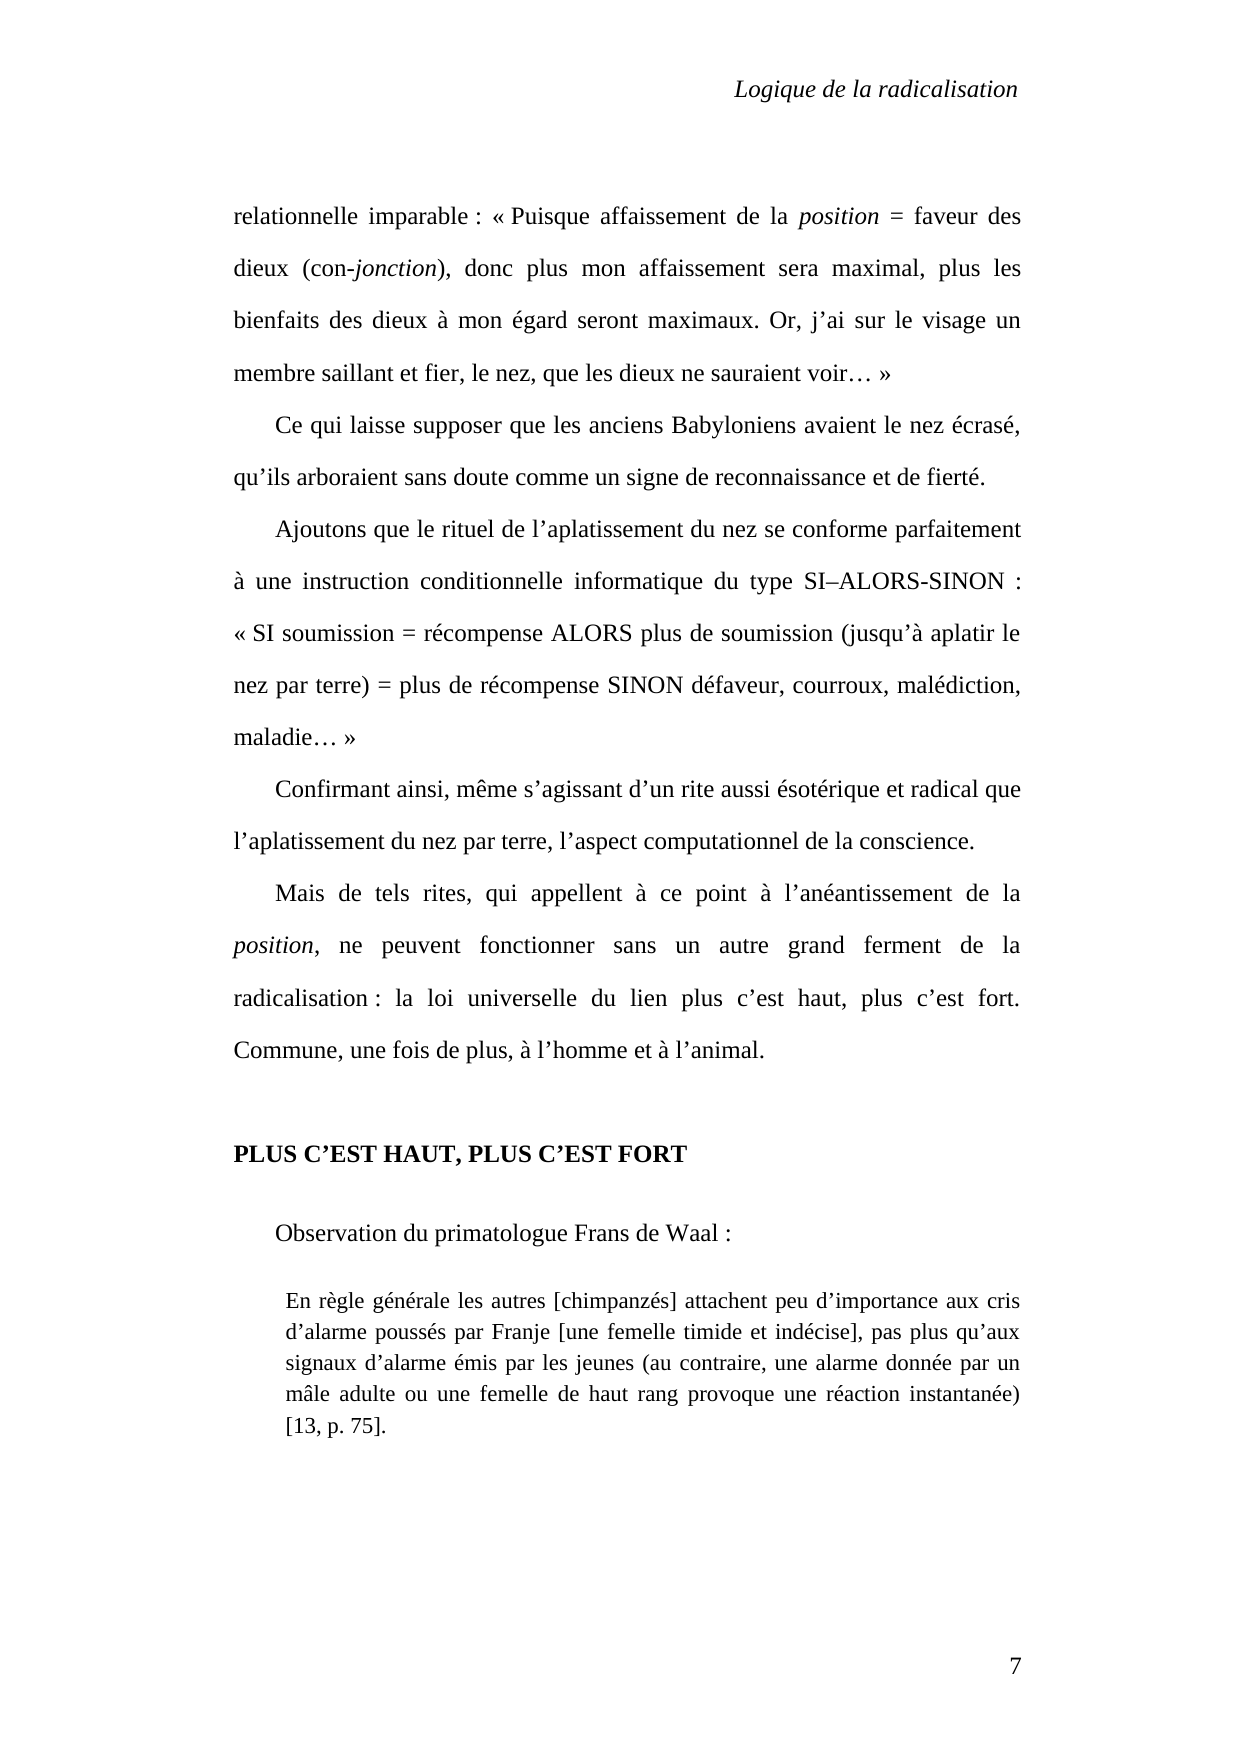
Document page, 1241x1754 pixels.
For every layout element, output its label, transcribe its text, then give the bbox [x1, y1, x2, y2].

text Ajoutons que le rituel de l’aplatissement du nez se conforme parfaitement à une instruction conditionnelle informatique du type SI–ALORS-SINON : « SI soumission = récompense ALORS plus de soumission (jusqu’à aplatir le nez par terre) = plus de récompense SINON défaveur, courroux, malédiction, maladie… » [233, 496, 1022, 756]
text relationnelle imparable : « Puisque affaissement de la position = faveur des dieux (con-jonction), donc plus mon affaissement sera maximal, plus les bienfaits des dieux à mon égard seront maximaux. Or, j’ai sur le visage un membre saillant et fier, le nez, que les dieux ne sauraient voir… » [233, 183, 1022, 391]
text Confirmant ainsi, même s’agissant d’un rite aussi ésotérique et radical que l’aplatissement du nez par terre, l’aspect computationnel de la conscience. [233, 756, 1022, 860]
text Mais de tels rites, qui appellent à ce point à l’anéantissement de la position, ne peuvent fonctionner sans un autre grand ferment de la radicalisation : la loi universelle du lien plus c’est haut, plus c’est fort. Commune, une fois de plus, à l’homme et à l’animal. [233, 860, 1022, 1068]
text Observation du primatologue Frans de Waal : [233, 1200, 1022, 1252]
text En règle générale les autres [chimpanzés] attachent peu d’importance aux cris d’alarme poussés par Franje [une femelle timide et indécise], pas plus qu’aux signaux d’alarme émis par les jeunes (au contraire, une alarme donnée par un mâle adulte ou une femelle de haut rang provoque une réaction instantanée) [13, p. 75]. [285, 1283, 1022, 1439]
text plus c’est haut, plus c’est fort [233, 1121, 1022, 1173]
text Ce qui laisse supposer que les anciens Babyloniens avaient le nez écrasé, qu’ils arboraient sans doute comme un signe de reconnaissance et de fierté. [233, 391, 1022, 496]
